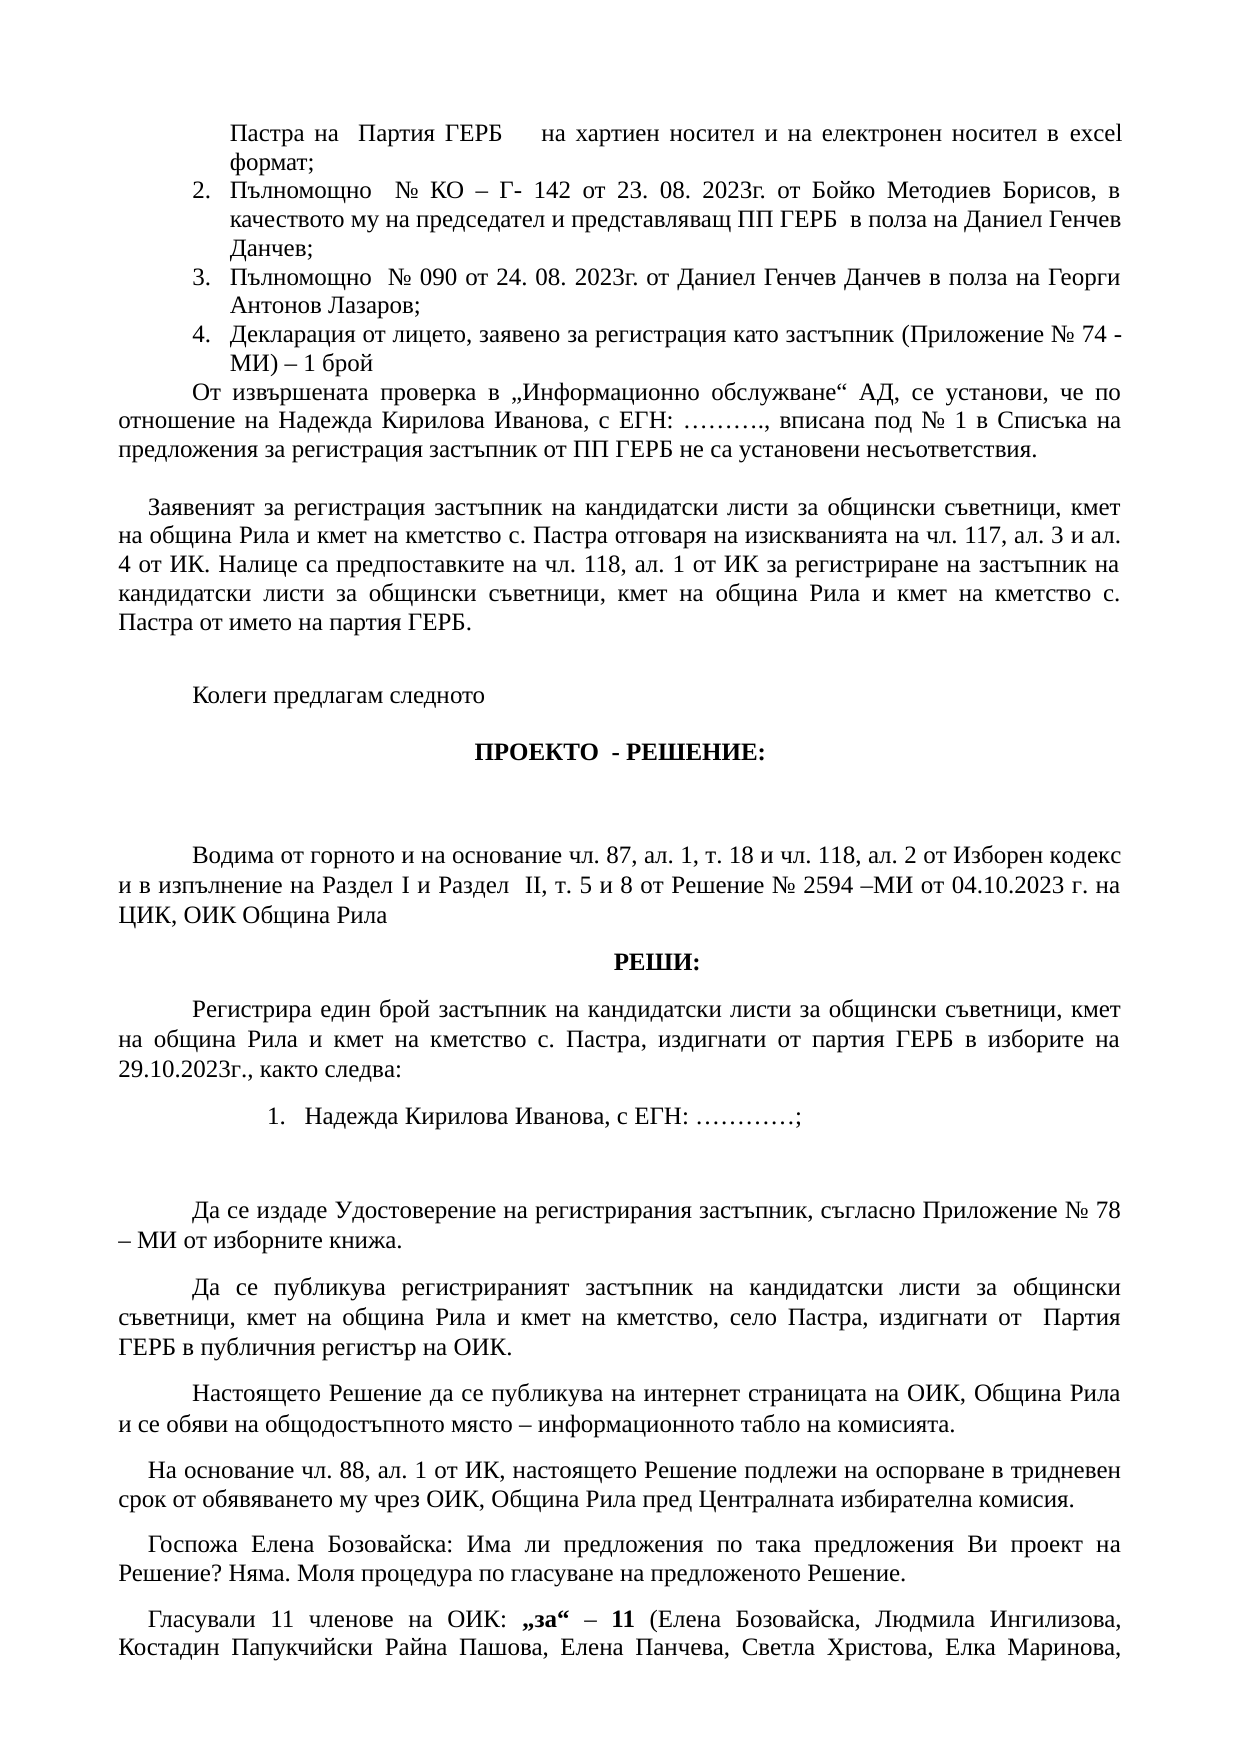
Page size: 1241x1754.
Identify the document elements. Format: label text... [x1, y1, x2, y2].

text Водима от горното и на основание чл. 87, ал. 1, т. 18 и чл. 118, ал. 2 от Изборен кодекс и в изпълнение на Раздел I и Раздел II, т. 5 и 8 от Решение № 2594 –МИ от 04.10.2023 г. на ЦИК, ОИК Община Рила [118, 840, 1122, 929]
text Гласували 11 членове на ОИК: „за“ – 11 (Елена Бозовайска, Людмила Ингилизова, Костадин Папукчийски Райна Пашова, Елена Панчева, Светла Христова, Елка Маринова, [118, 1604, 1122, 1661]
list Пастра на Партия ГЕРБ на хартиен носител и на електронен носител в excel формат; [192, 118, 1122, 176]
text От извършената проверка в „Информационно обслужване“ АД, се установи, че по отношение на Надежда Кирилова Иванова, с ЕГН: ………., вписана под № 1 в Списъка на предложения за регистрация застъпник от ПП ГЕРБ не са установени несъответствия. [118, 377, 1122, 463]
list Пълномощно № КО – Г- 142 от 23. 08. 2023г. от Бойко Методиев Борисов, в качеството му на председател и представляващ ПП ГЕРБ в полза на Даниел Генчев Данчев; [192, 176, 1122, 262]
text ПРОЕКТО - РЕШЕНИЕ: [118, 737, 1122, 766]
list Надежда Кирилова Иванова, с ЕГН: …………; [267, 1101, 1122, 1130]
text Госпожа Елена Бозовайска: Има ли предложения по така предложения Ви проект на Решение? Няма. Моля процедура по гласуване на предложеното Решение. [118, 1529, 1122, 1587]
text Да се публикува регистрираният застъпник на кандидатски листи за общински съветници, кмет на община Рила и кмет на кметство, село Пастра, издигнати от Партия ГЕРБ в публичния регистър на ОИК. [118, 1272, 1122, 1361]
text На основание чл. 88, ал. 1 от ИК, настоящето Решение подлежи на оспорване в тридневен срок от обявяването му чрез ОИК, Община Рила пред Централната избирателна комисия. [118, 1455, 1122, 1513]
list Пълномощно № 090 от 24. 08. 2023г. от Даниел Генчев Данчев в полза на Георги Антонов Лазаров; [192, 262, 1122, 319]
text Да се издаде Удостоверение на регистрирания застъпник, съгласно Приложение № 78 – МИ от изборните книжа. [118, 1195, 1122, 1253]
text Заявеният за регистрация застъпник на кандидатски листи за общински съветници, кмет на община Рила и кмет на кметство с. Пастра отговаря на изискванията на чл. 117, ал. 3 и ал. 4 от ИК. Налице са предпоставките на чл. 118, ал. 1 от ИК за регистриране на застъпник на кандидатски листи за общински съветници, кмет на община Рила и кмет на кметство с. Пастра от името на партия ГЕРБ. [118, 492, 1122, 636]
text Колеги предлагам следното [118, 680, 1122, 709]
text Настоящето Решение да се публикува на интернет страницата на ОИК, Община Рила и се обяви на общодостъпното място – информационното табло на комисията. [118, 1378, 1122, 1437]
text РЕШИ: [118, 947, 1122, 976]
list Декларация от лицето, заявено за регистрация като застъпник (Приложение № 74 - МИ) – 1 брой [192, 319, 1122, 377]
text Регистрира един брой застъпник на кандидатски листи за общински съветници, кмет на община Рила и кмет на кметство с. Пастра, издигнати от партия ГЕРБ в изборите на 29.10.2023г., както следва: [118, 994, 1122, 1083]
